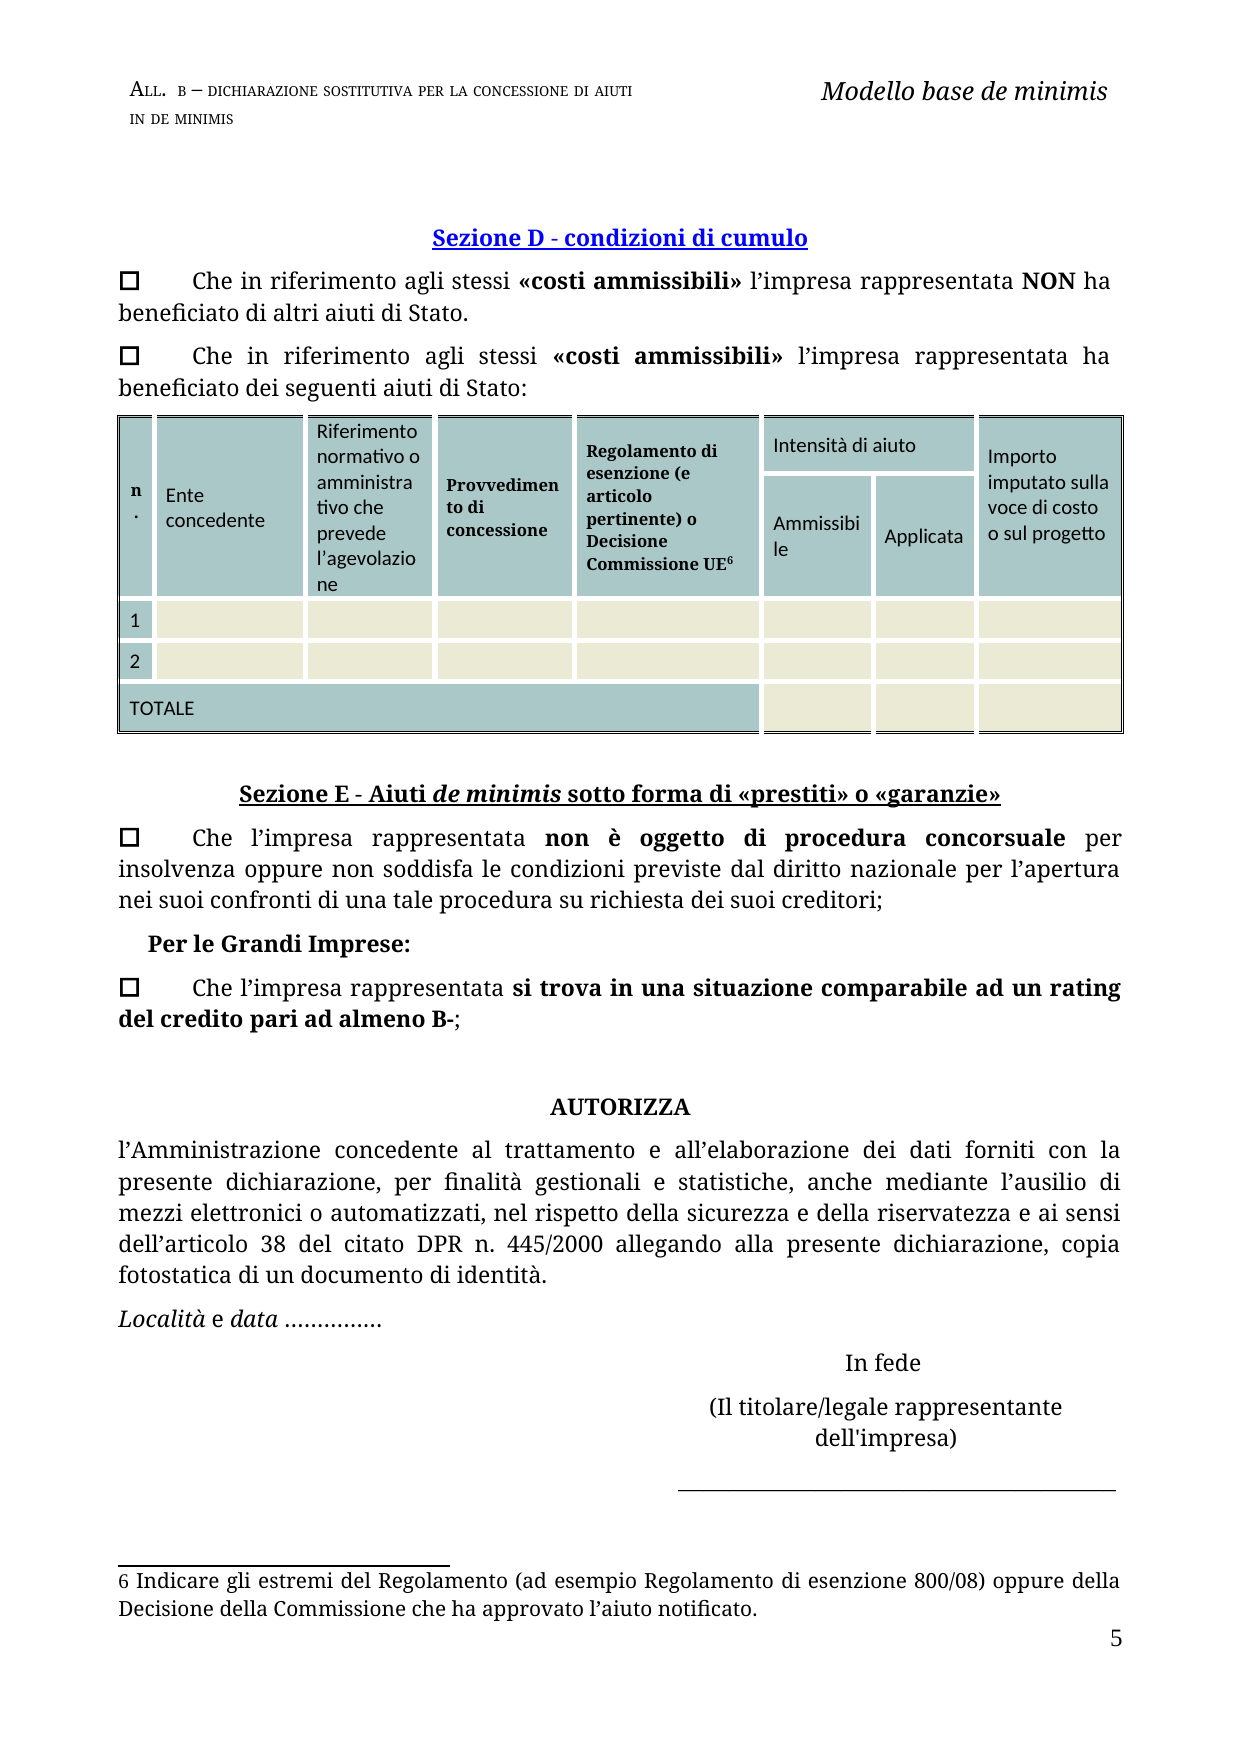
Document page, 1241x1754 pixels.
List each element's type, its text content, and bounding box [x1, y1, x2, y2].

table_cell [979, 601, 1121, 638]
text In fede [650, 1347, 1122, 1378]
table_header Ente concedente [157, 418, 303, 596]
table_cell Applicata [876, 476, 974, 596]
table_cell [764, 643, 871, 679]
table_header Riferimento normativo o amministrativo che prevede l’agevolazione [308, 418, 432, 596]
list Che l’impresa rappresentata si trova in una situazione comparabile ad un rating del credito pari ad almeno B-; [118, 972, 1122, 1034]
table_cell [764, 601, 871, 638]
table_cell [308, 601, 432, 638]
table_cell TOTALE [120, 684, 759, 731]
table_cell [979, 684, 1121, 731]
table_cell [876, 601, 974, 638]
text AUTORIZZA [118, 1090, 1122, 1122]
table_cell [308, 643, 432, 679]
list Che in riferimento agli stessi «costi ammissibili» l’impresa rappresentata ha beneficiato dei seguenti aiuti di Stato: [118, 340, 1111, 403]
text Sezione E - Aiuti de minimis sotto forma di «prestiti» o «garanzie» [118, 778, 1122, 809]
text ___________________________________ [118, 1465, 1122, 1494]
table_cell Ammissibile [764, 476, 871, 596]
table_cell [577, 643, 759, 679]
table_header Intensità di aiuto [764, 418, 974, 471]
table_header Regolamento di esenzione (e articolo pertinente) o Decisione Commissione UE [577, 418, 759, 596]
list Che in riferimento agli stessi «costi ammissibili» l’impresa rappresentata NON ha beneficiato di altri aiuti di Stato. [118, 265, 1111, 328]
table_cell 2 [120, 643, 152, 679]
table_cell [438, 643, 572, 679]
list Che l’impresa rappresentata non è oggetto di procedura concorsuale per insolvenza oppure non soddisfa le condizioni previste dal diritto nazionale per l’apertura nei suoi confronti di una tale procedura su richiesta dei suoi creditori; [118, 822, 1122, 915]
table_cell [764, 684, 871, 731]
table_cell [876, 643, 974, 679]
text l’Amministrazione concedente al trattamento e all’elaborazione dei dati forniti con la presente dichiarazione, per finalità gestionali e statistiche, anche mediante l’ausilio di mezzi elettronici o automatizzati, nel rispetto della sicurezza e della riservatezza e ai sensi dell’articolo 38 del citato DPR n. 445/2000 allegando alla presente dichiarazione, copia fotostatica di un documento di identità. [118, 1134, 1122, 1290]
text (Il titolare/legale rappresentante dell'impresa) [650, 1390, 1122, 1453]
table_header Importo imputato sulla voce di costo o sul progetto [979, 418, 1121, 596]
table_cell [577, 601, 759, 638]
table_header n. [120, 418, 152, 596]
table_cell [157, 601, 303, 638]
table_cell [876, 684, 974, 731]
text Sezione D - condizioni di cumulo [118, 221, 1122, 253]
text Per le Grandi Imprese: [148, 928, 1122, 959]
table_cell 1 [120, 601, 152, 638]
table_cell [979, 643, 1121, 679]
table_cell [157, 643, 303, 679]
text Località e data …………… [118, 1303, 1122, 1334]
table_header Provvedimento di concessione [438, 418, 572, 596]
table_cell [438, 601, 572, 638]
